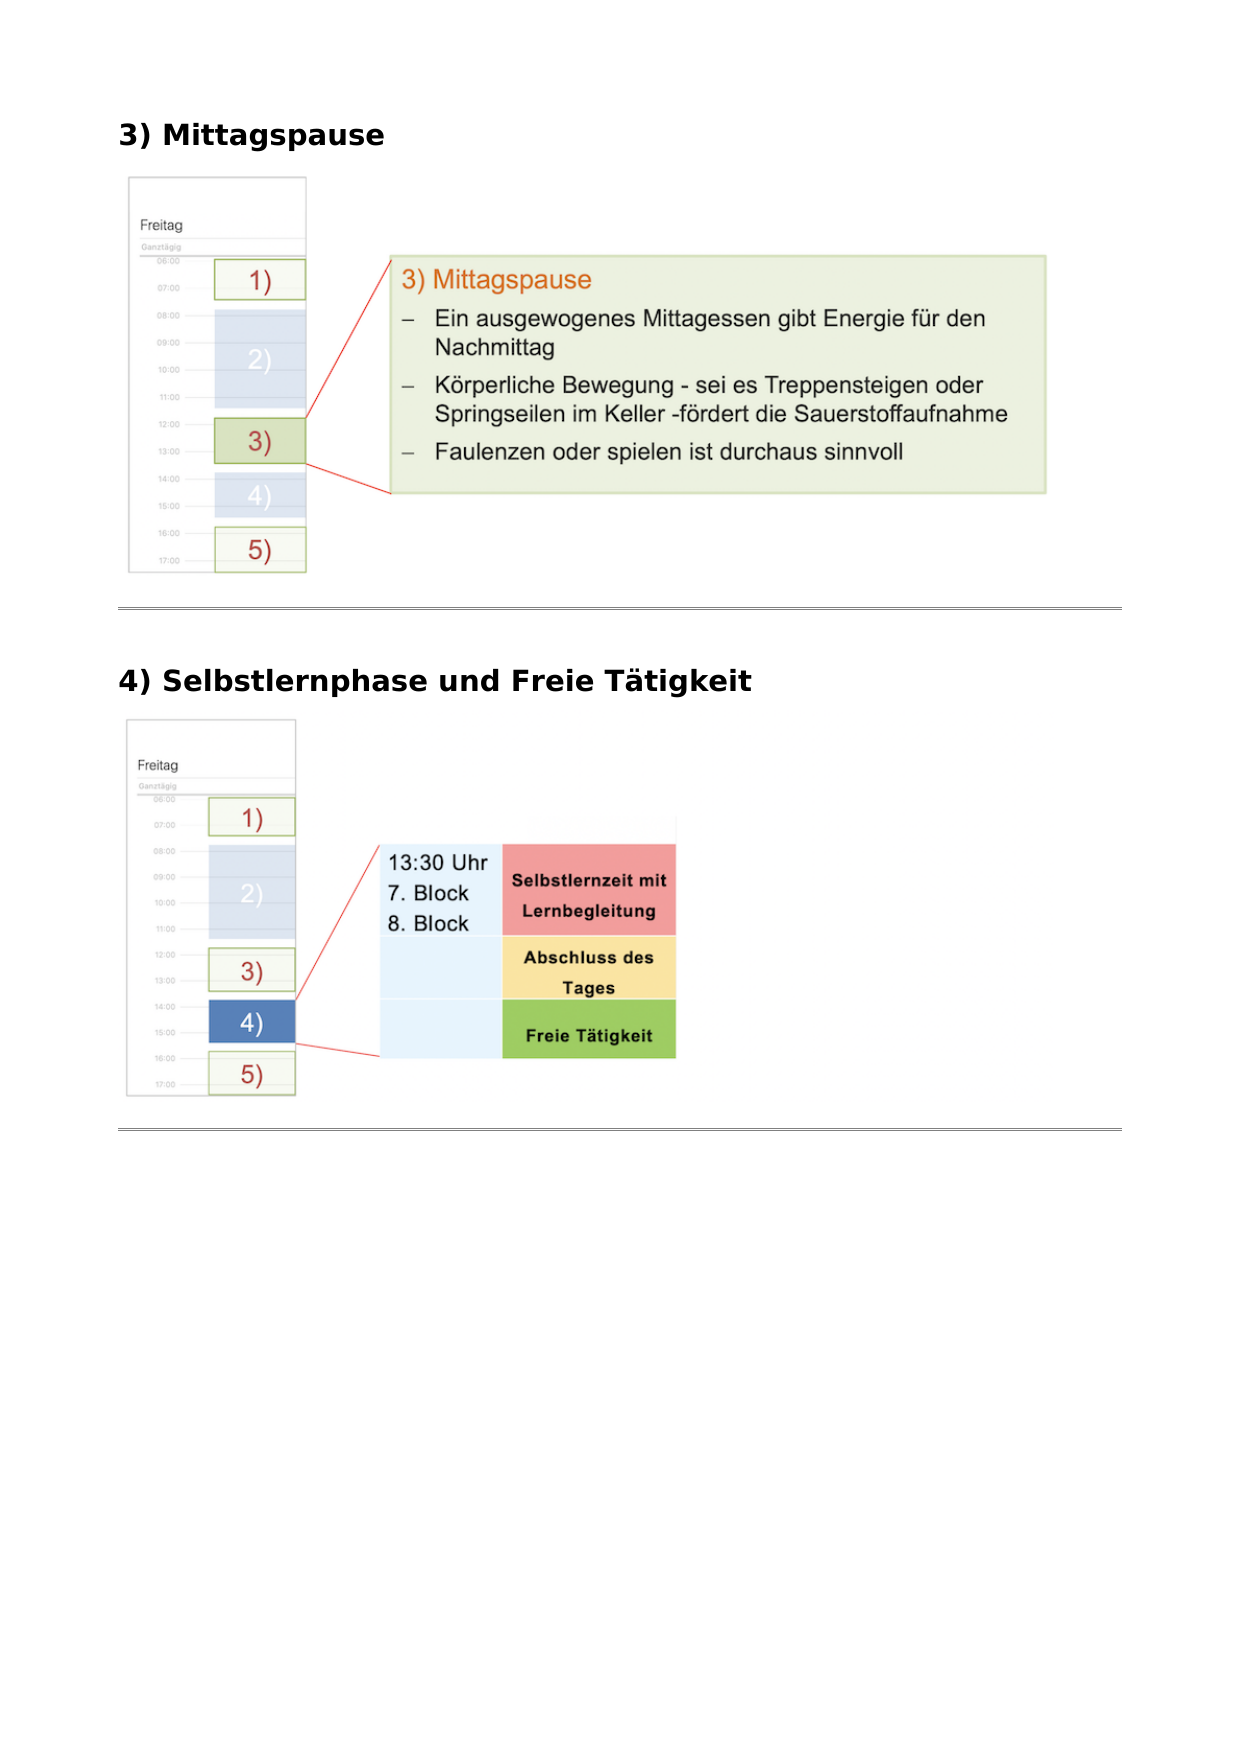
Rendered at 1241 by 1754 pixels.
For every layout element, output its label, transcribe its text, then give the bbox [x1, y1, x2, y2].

picture [118, 710, 1056, 1102]
subtitle 4) Selbstlernphase und Freie Tätigkeit [118, 664, 1122, 698]
subtitle 3) Mittagspause [118, 118, 1122, 152]
picture [118, 164, 1056, 581]
